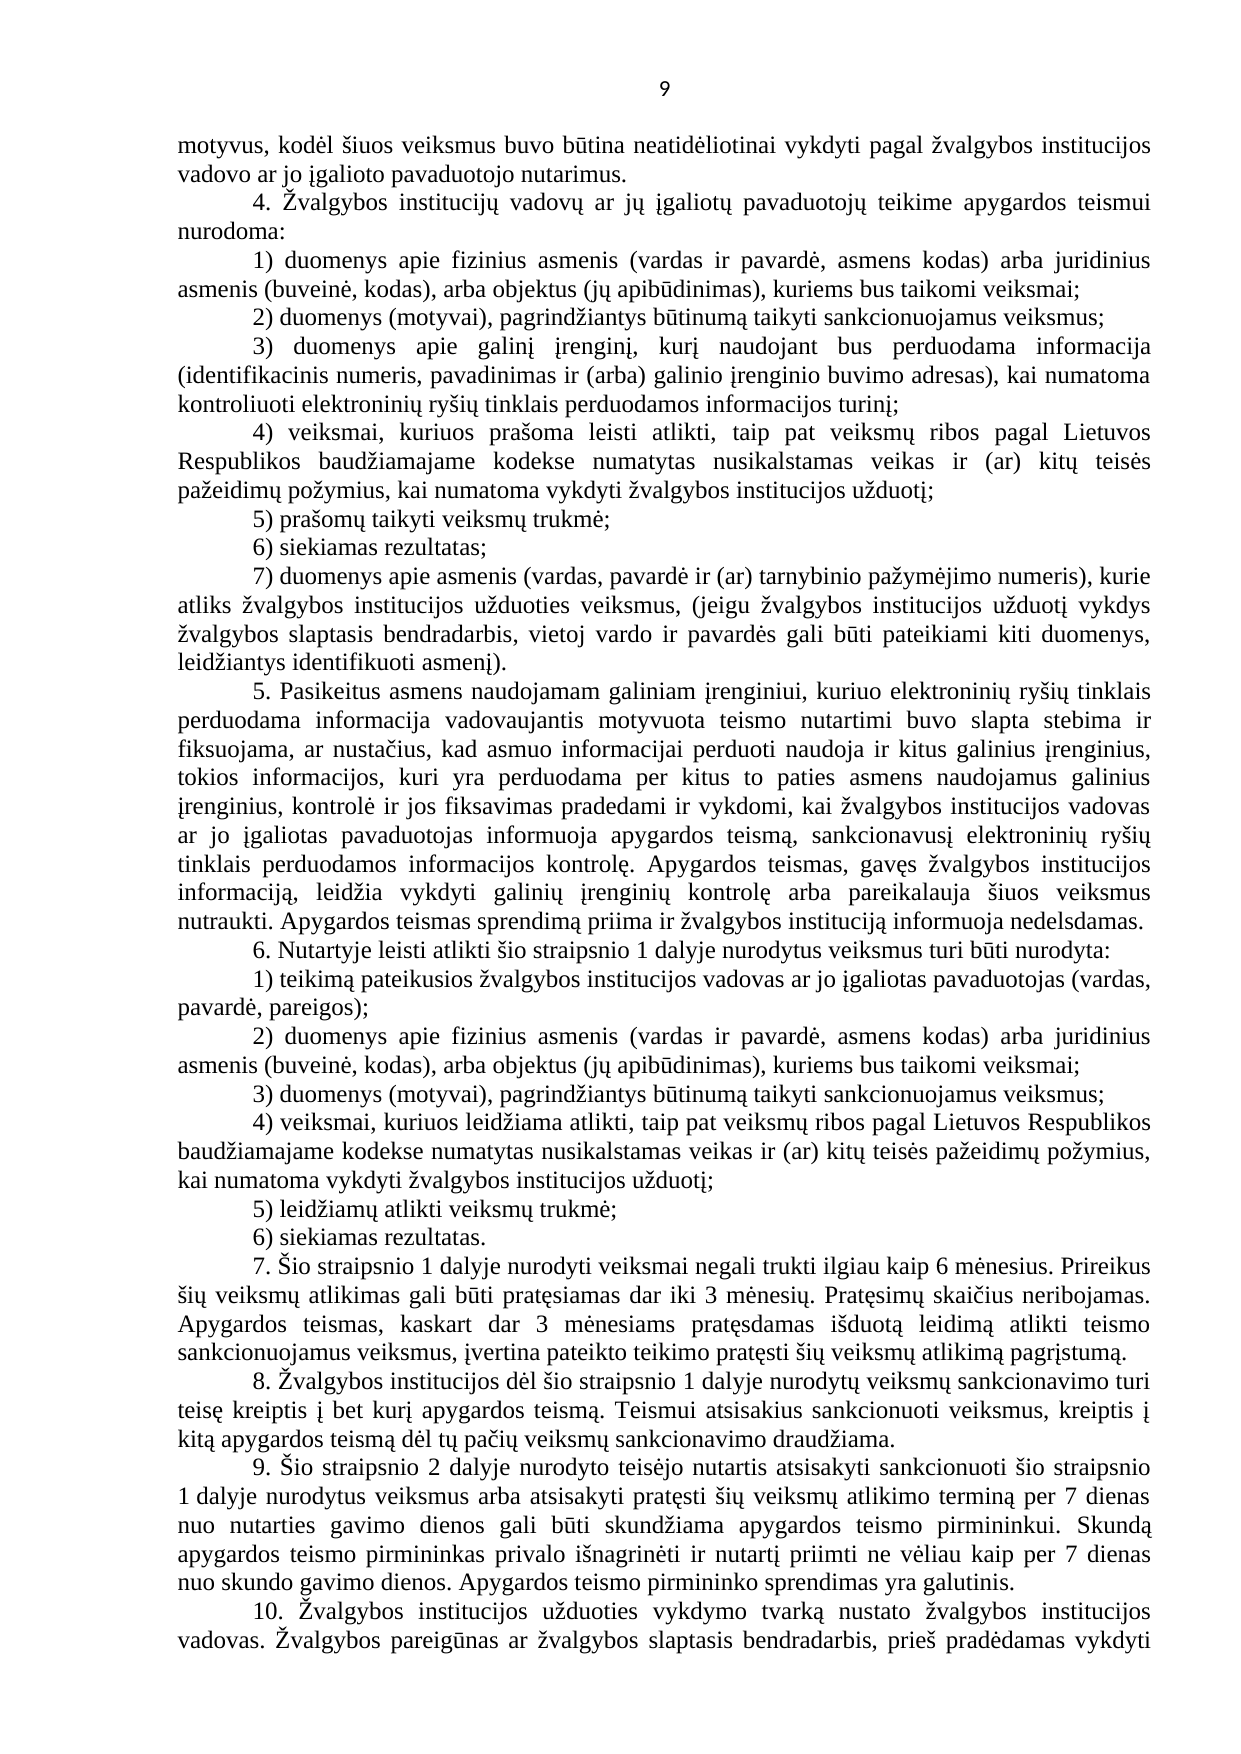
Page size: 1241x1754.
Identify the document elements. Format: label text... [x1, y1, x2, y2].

text 2) duomenys (motyvai), pagrindžiantys būtinumą taikyti sankcionuojamus veiksmus; [177, 302, 1152, 331]
text 4) veiksmai, kuriuos prašoma leisti atlikti, taip pat veiksmų ribos pagal Lietuvos Respublikos baudžiamajame kodekse numatytas nusikalstamas veikas ir (ar) kitų teisės pažeidimų požymius, kai numatoma vykdyti žvalgybos institucijos užduotį; [177, 417, 1152, 504]
text 6) siekiamas rezultatas. [177, 1222, 1152, 1251]
text 6. Nutartyje leisti atlikti šio straipsnio 1 dalyje nurodytus veiksmus turi būti nurodyta: [177, 935, 1152, 964]
text 8. Žvalgybos institucijos dėl šio straipsnio 1 dalyje nurodytų veiksmų sankcionavimo turi teisę kreiptis į bet kurį apygardos teismą. Teismui atsisakius sankcionuoti veiksmus, kreiptis į kitą apygardos teismą dėl tų pačių veiksmų sankcionavimo draudžiama. [177, 1366, 1152, 1452]
text 6) siekiamas rezultatas; [177, 532, 1152, 561]
text 10. Žvalgybos institucijos užduoties vykdymo tvarką nustato žvalgybos institucijos vadovas. Žvalgybos pareigūnas ar žvalgybos slaptasis bendradarbis, prieš pradėdamas vykdyti [177, 1596, 1152, 1654]
text 9. Šio straipsnio 2 dalyje nurodyto teisėjo nutartis atsisakyti sankcionuoti šio straipsnio 1 dalyje nurodytus veiksmus arba atsisakyti pratęsti šių veiksmų atlikimo terminą per 7 dienas nuo nutarties gavimo dienos gali būti skundžiama apygardos teismo pirmininkui. Skundą apygardos teismo pirmininkas privalo išnagrinėti ir nutartį priimti ne vėliau kaip per 7 dienas nuo skundo gavimo dienos. Apygardos teismo pirmininko sprendimas yra galutinis. [177, 1452, 1152, 1596]
text 2) duomenys apie fizinius asmenis (vardas ir pavardė, asmens kodas) arba juridinius asmenis (buveinė, kodas), arba objektus (jų apibūdinimas), kuriems bus taikomi veiksmai; [177, 1021, 1152, 1079]
text 5) leidžiamų atlikti veiksmų trukmė; [177, 1194, 1152, 1222]
text 1) teikimą pateikusios žvalgybos institucijos vadovas ar jo įgaliotas pavaduotojas (vardas, pavardė, pareigos); [177, 964, 1152, 1021]
text 3) duomenys (motyvai), pagrindžiantys būtinumą taikyti sankcionuojamus veiksmus; [177, 1079, 1152, 1107]
text 3) duomenys apie galinį įrenginį, kurį naudojant bus perduodama informacija (identifikacinis numeris, pavadinimas ir (arba) galinio įrenginio buvimo adresas), kai numatoma kontroliuoti elektroninių ryšių tinklais perduodamos informacijos turinį; [177, 331, 1152, 417]
text 1) duomenys apie fizinius asmenis (vardas ir pavardė, asmens kodas) arba juridinius asmenis (buveinė, kodas), arba objektus (jų apibūdinimas), kuriems bus taikomi veiksmai; [177, 245, 1152, 302]
text 7) duomenys apie asmenis (vardas, pavardė ir (ar) tarnybinio pažymėjimo numeris), kurie atliks žvalgybos institucijos užduoties veiksmus, (jeigu žvalgybos institucijos užduotį vykdys žvalgybos slaptasis bendradarbis, vietoj vardo ir pavardės gali būti pateikiami kiti duomenys, leidžiantys identifikuoti asmenį). [177, 561, 1152, 676]
text 5. Pasikeitus asmens naudojamam galiniam įrenginiui, kuriuo elektroninių ryšių tinklais perduodama informacija vadovaujantis motyvuota teismo nutartimi buvo slapta stebima ir fiksuojama, ar nustačius, kad asmuo informacijai perduoti naudoja ir kitus galinius įrenginius, tokios informacijos, kuri yra perduodama per kitus to paties asmens naudojamus galinius įrenginius, kontrolė ir jos fiksavimas pradedami ir vykdomi, kai žvalgybos institucijos vadovas ar jo įgaliotas pavaduotojas informuoja apygardos teismą, sankcionavusį elektroninių ryšių tinklais perduodamos informacijos kontrolę. Apygardos teismas, gavęs žvalgybos institucijos informaciją, leidžia vykdyti galinių įrenginių kontrolę arba pareikalauja šiuos veiksmus nutraukti. Apygardos teismas sprendimą priima ir žvalgybos instituciją informuoja nedelsdamas. [177, 676, 1152, 935]
text 4) veiksmai, kuriuos leidžiama atlikti, taip pat veiksmų ribos pagal Lietuvos Respublikos baudžiamajame kodekse numatytas nusikalstamas veikas ir (ar) kitų teisės pažeidimų požymius, kai numatoma vykdyti žvalgybos institucijos užduotį; [177, 1107, 1152, 1194]
text motyvus, kodėl šiuos veiksmus buvo būtina neatidėliotinai vykdyti pagal žvalgybos institucijos vadovo ar jo įgalioto pavaduotojo nutarimus. [177, 130, 1152, 187]
text 7. Šio straipsnio 1 dalyje nurodyti veiksmai negali trukti ilgiau kaip 6 mėnesius. Prireikus šių veiksmų atlikimas gali būti pratęsiamas dar iki 3 mėnesių. Pratęsimų skaičius neribojamas. Apygardos teismas, kaskart dar 3 mėnesiams pratęsdamas išduotą leidimą atlikti teismo sankcionuojamus veiksmus, įvertina pateikto teikimo pratęsti šių veiksmų atlikimą pagrįstumą. [177, 1251, 1152, 1366]
text 4. Žvalgybos institucijų vadovų ar jų įgaliotų pavaduotojų teikime apygardos teismui nurodoma: [177, 187, 1152, 245]
text 5) prašomų taikyti veiksmų trukmė; [177, 504, 1152, 532]
